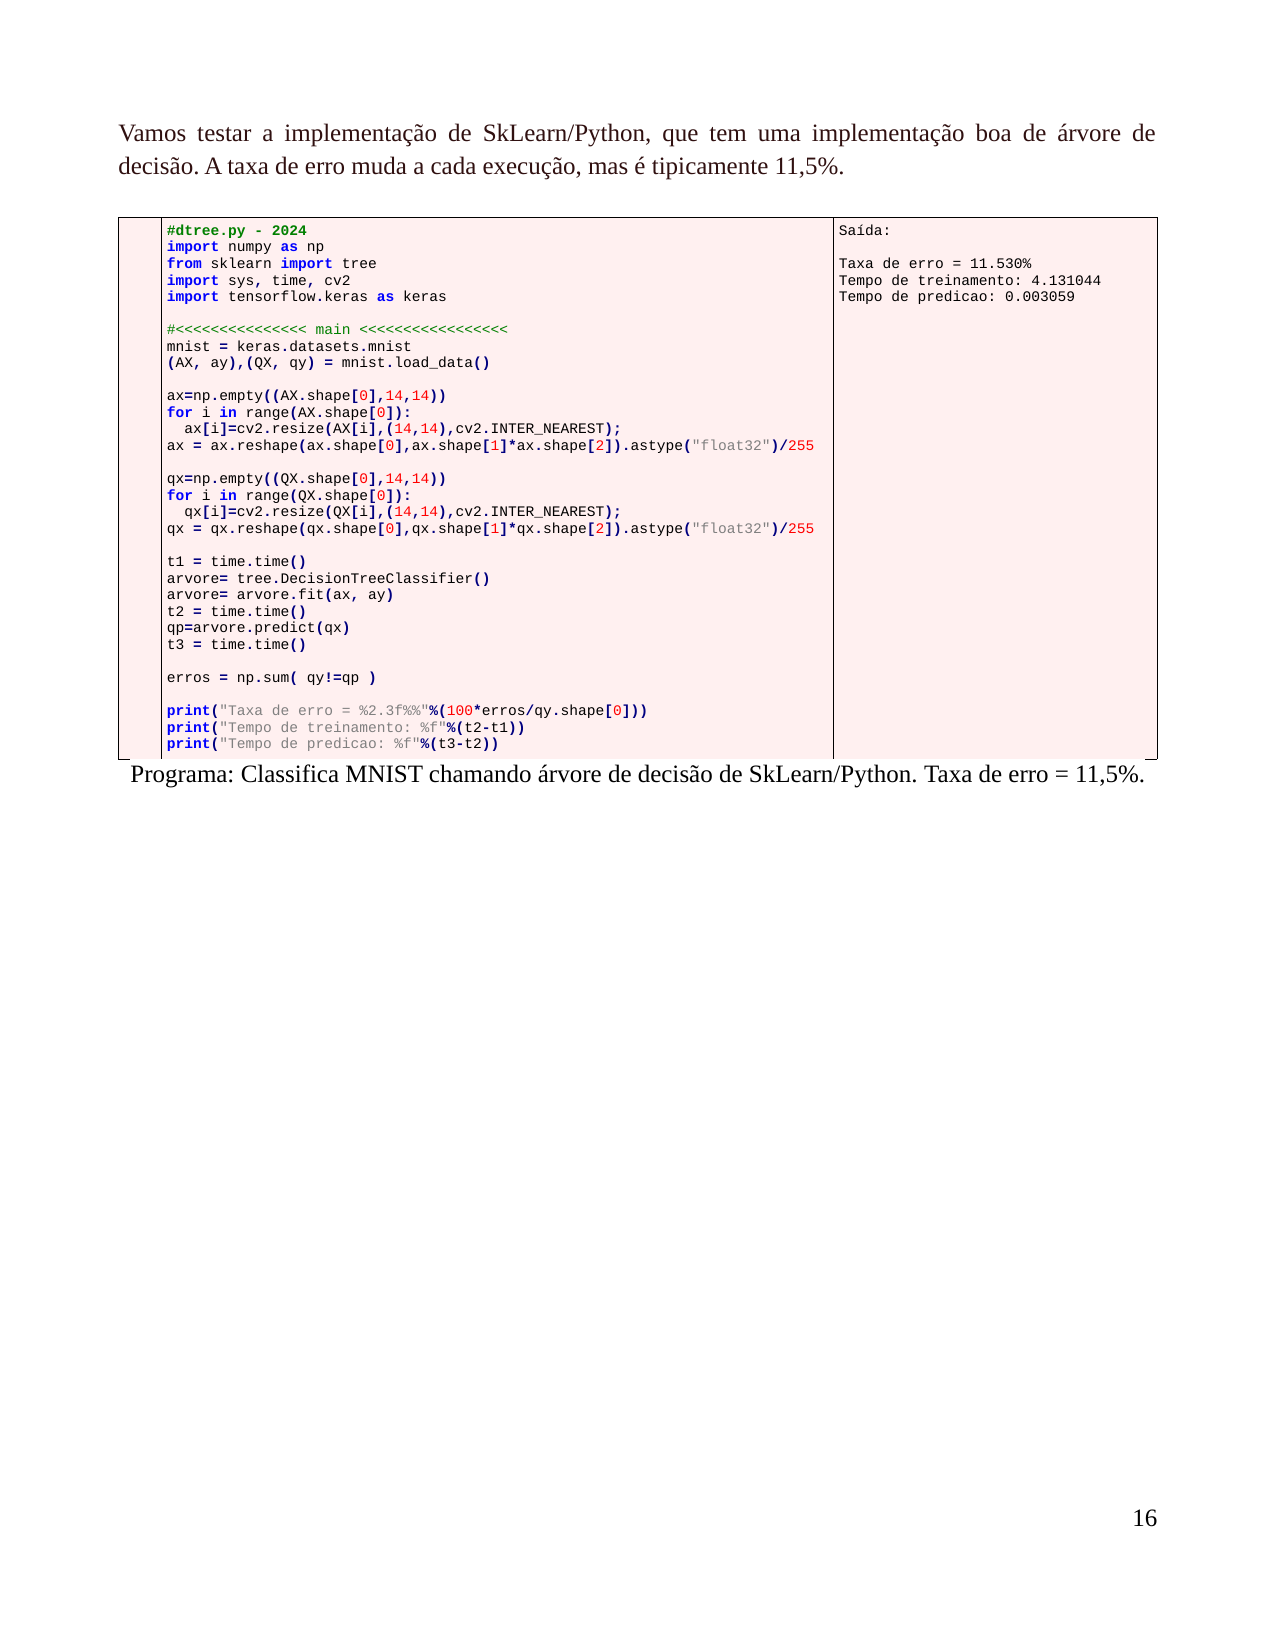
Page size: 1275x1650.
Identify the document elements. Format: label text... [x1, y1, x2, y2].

table_header #dtree.py - 2024 import numpy as np from sklearn import tree import sys, time, cv2 import tensorflow.keras as keras #<<<<<<<<<<<<<<< main <<<<<<<<<<<<<<<<< mnist = keras.datasets.mnist (AX, ay),(QX, qy) = mnist.load_data() ax=np.empty((AX.shape[0],14,14)) for i in range(AX.shape[0]): ax[i]=cv2.resize(AX[i],(14,14),cv2.INTER_NEAREST); ax = ax.reshape(ax.shape[0],ax.shape[1]*ax.shape[2]).astype("float32")/255 qx=np.empty((QX.shape[0],14,14)) for i in range(QX.shape[0]): qx[i]=cv2.resize(QX[i],(14,14),cv2.INTER_NEAREST); qx = qx.reshape(qx.shape[0],qx.shape[1]*qx.shape[2]).astype("float32")/255 t1 = time.time() arvore= tree.DecisionTreeClassifier() arvore= arvore.fit(ax, ay) t2 = time.time() qp=arvore.predict(qx) t3 = time.time() erros = np.sum( qy!=qp ) print("Taxa de erro = %2.3f%%"%(100*erros/qy.shape[0])) print("Tempo de treinamento: %f"%(t2-t1)) print("Tempo de predicao: %f"%(t3-t2)) [162, 218, 833, 759]
text Programa: Classifica MNIST chamando árvore de decisão de SkLearn/Python. Taxa de erro = 11,5%. [118, 760, 1157, 788]
table_header Saída: Taxa de erro = 11.530% Tempo de treinamento: 4.131044 Tempo de predicao: 0.003059 [834, 218, 1157, 759]
text Vamos testar a implementação de SkLearn/Python, que tem uma implementação boa de árvore de decisão. A taxa de erro muda a cada execução, mas é tipicamente 11,5%. [118, 118, 1157, 180]
table_header [119, 218, 161, 759]
